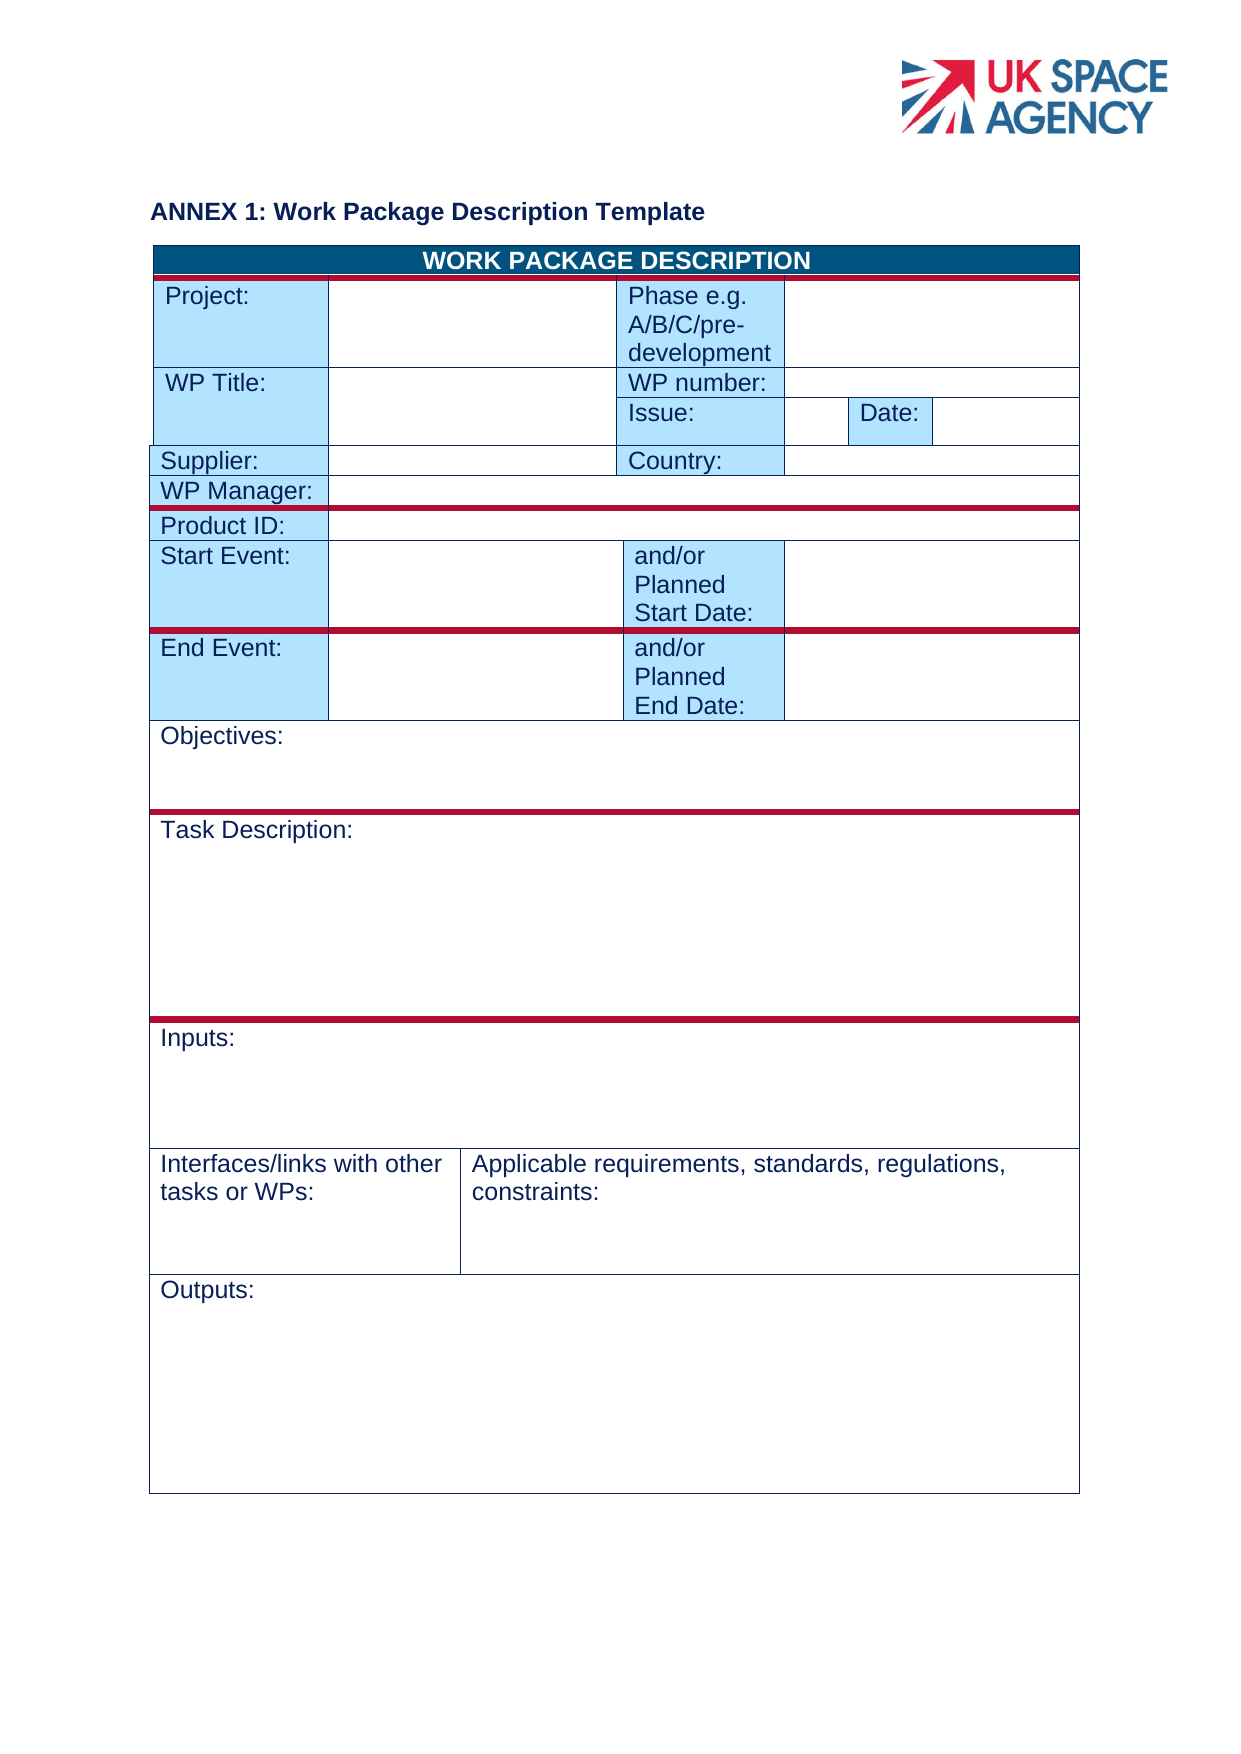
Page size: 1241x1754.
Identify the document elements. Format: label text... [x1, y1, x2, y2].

table_cell [785, 398, 848, 445]
table_cell [785, 634, 1079, 720]
table_cell [329, 368, 616, 445]
table_header [149, 245, 153, 274]
table_cell WP Manager: [150, 476, 328, 505]
table_cell WP number: [617, 368, 784, 397]
table_cell [785, 368, 1079, 397]
table_cell [785, 281, 1079, 367]
table_cell [329, 476, 1079, 505]
table_cell [933, 398, 1079, 445]
table_cell Phase e.g. A/B/C/pre-development [617, 281, 784, 367]
table_cell [785, 541, 1079, 627]
table_cell Objectives: [150, 721, 1079, 809]
table_cell Inputs: [150, 1023, 1079, 1147]
table_cell [329, 541, 623, 627]
table_cell Interfaces/links with other tasks or WPs: [150, 1149, 460, 1274]
table_cell [785, 446, 1079, 475]
table_cell Country: [617, 446, 784, 475]
table_cell Project: [154, 281, 328, 367]
table_cell Task Description: [150, 815, 1079, 1016]
table_cell WP Title: [154, 368, 328, 445]
table_cell Start Event: [150, 541, 328, 627]
table_cell [149, 397, 153, 445]
table_cell and/or Planned End Date: [624, 634, 784, 720]
table_cell Date: [849, 398, 932, 445]
table_cell [329, 634, 623, 720]
table_cell Outputs: [150, 1275, 1079, 1492]
table_cell [149, 275, 153, 367]
table_cell Applicable requirements, standards, regulations, constraints: [461, 1149, 1079, 1274]
table_header WORK PACKAGE DESCRIPTION [154, 246, 1079, 274]
text ANNEX 1: Work Package Description Template [150, 197, 1090, 226]
table_cell [329, 511, 1079, 540]
table_cell [329, 281, 616, 367]
table_cell Supplier: [150, 446, 328, 475]
table_cell [149, 367, 153, 397]
table_cell Product ID: [150, 511, 328, 540]
table_cell [329, 446, 616, 475]
table_cell Issue: [617, 398, 784, 445]
table_cell End Event: [150, 634, 328, 720]
table_cell and/or Planned Start Date: [624, 541, 784, 627]
